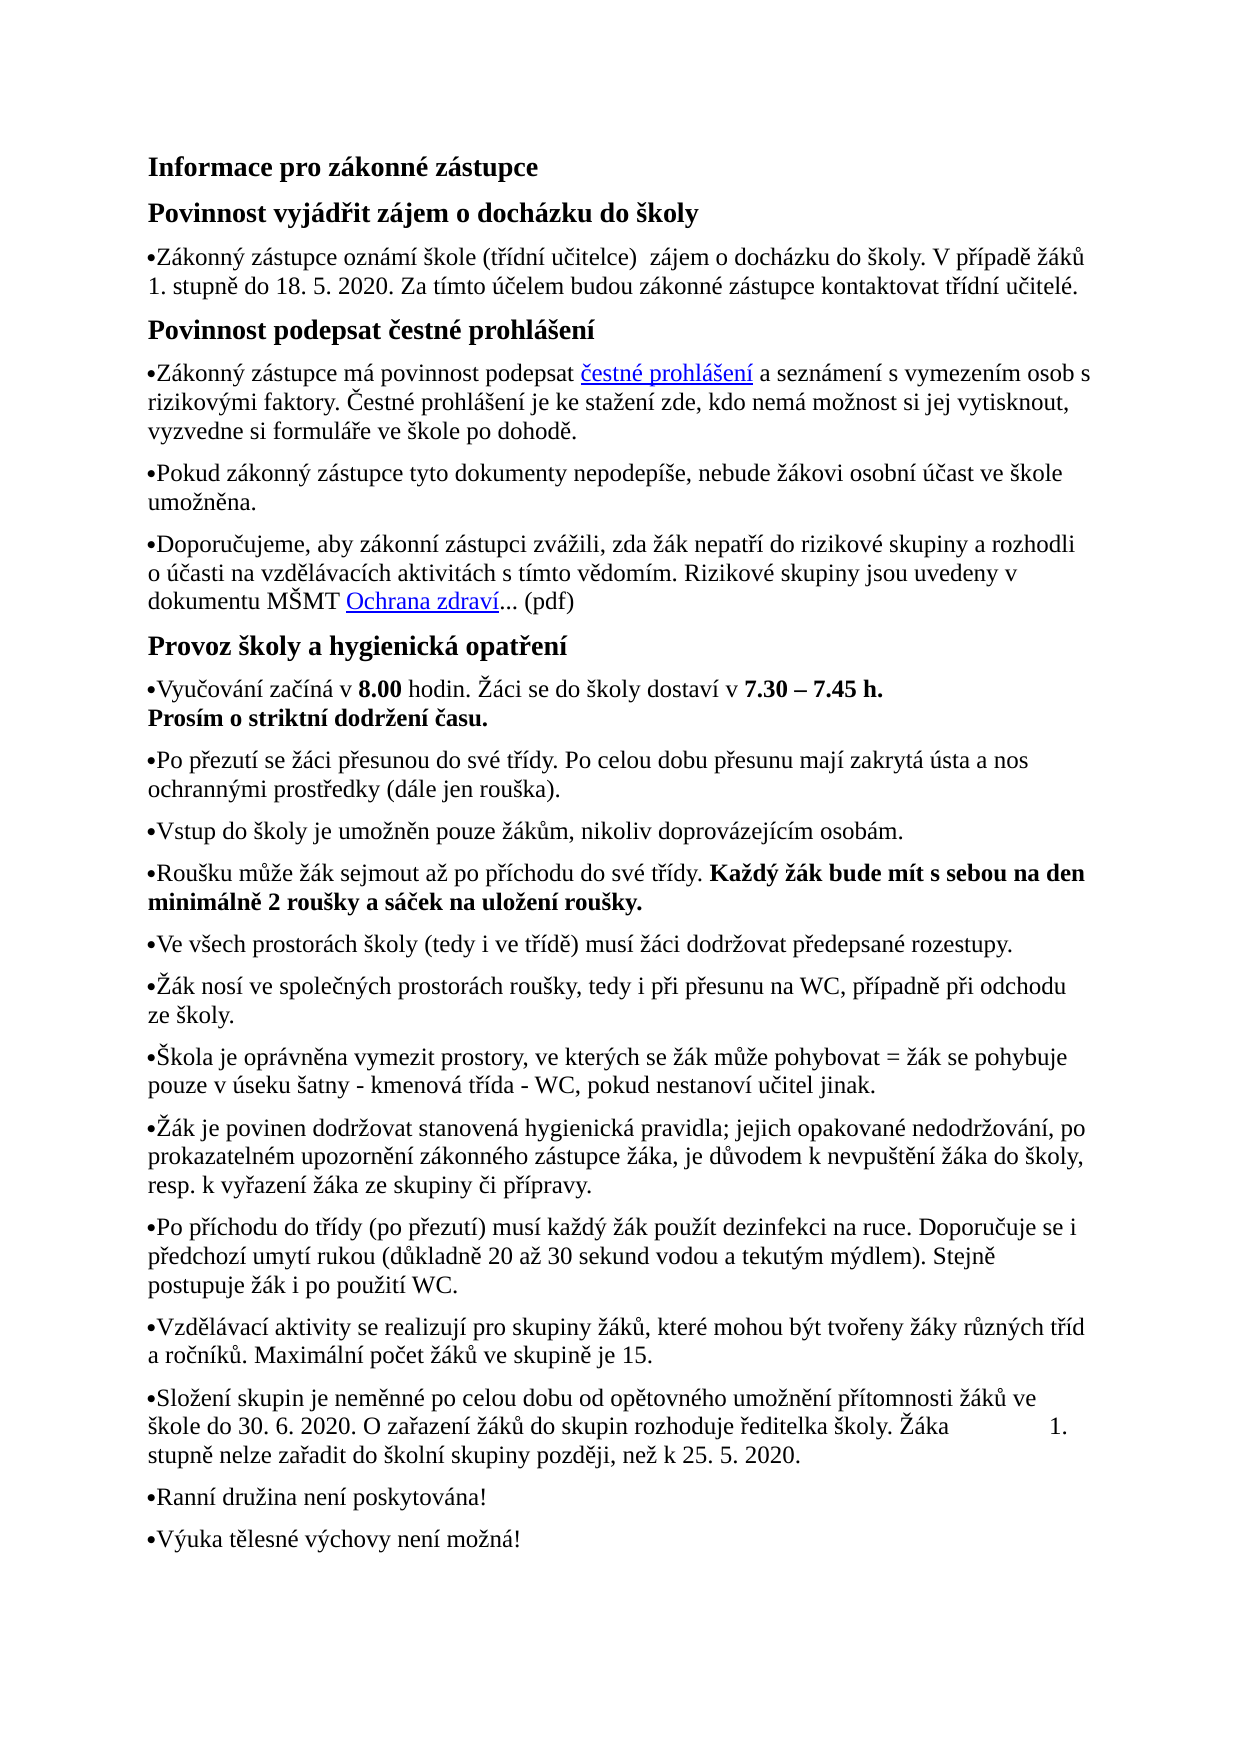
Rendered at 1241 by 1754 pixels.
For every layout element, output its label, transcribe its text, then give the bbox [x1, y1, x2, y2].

list Žák je povinen dodržovat stanovená hygienická pravidla; jejich opakované nedodržování, po prokazatelném upozornění zákonného zástupce žáka, je důvodem k nevpuštění žáka do školy, resp. k vyřazení žáka ze skupiny či přípravy. [148, 1113, 1093, 1199]
subtitle Provoz školy a hygienická opatření [148, 628, 1093, 661]
list Vstup do školy je umožněn pouze žákům, nikoliv doprovázejícím osobám. [148, 816, 1093, 845]
list Po příchodu do třídy (po přezutí) musí každý žák použít dezinfekci na ruce. Doporučuje se i předchozí umytí rukou (důkladně 20 až 30 sekund vodou a tekutým mýdlem). Stejně postupuje žák i po použití WC. [148, 1212, 1093, 1298]
list Škola je oprávněna vymezit prostory, ve kterých se žák může pohybovat = žák se pohybuje pouze v úseku šatny - kmenová třída - WC, pokud nestanoví učitel jinak. [148, 1042, 1093, 1099]
subtitle Povinnost vyjádřit zájem o docházku do školy [148, 196, 1093, 229]
list Žák nosí ve společných prostorách roušky, tedy i při přesunu na WC, případně při odchodu ze školy. [148, 971, 1093, 1028]
list Ve všech prostorách školy (tedy i ve třídě) musí žáci dodržovat předepsané rozestupy. [148, 929, 1093, 958]
list Doporučujeme, aby zákonní zástupci zvážili, zda žák nepatří do rizikové skupiny a rozhodli o účasti na vzdělávacích aktivitách s tímto vědomím. Rizikové skupiny jsou uvedeny v dokumentu MŠMT Ochrana zdraví... (pdf) [148, 529, 1093, 615]
list Výuka tělesné výchovy není možná! [148, 1524, 1093, 1553]
list Vzdělávací aktivity se realizují pro skupiny žáků, které mohou být tvořeny žáky různých tříd a ročníků. Maximální počet žáků ve skupině je 15. [148, 1312, 1093, 1369]
list Ranní družina není poskytována! [148, 1482, 1093, 1511]
list Složení skupin je neměnné po celou dobu od opětovného umožnění přítomnosti žáků ve škole do 30. 6. 2020. O zařazení žáků do skupin rozhoduje ředitelka školy. Žáka 1. stupně nelze zařadit do školní skupiny později, než k 25. 5. 2020. [148, 1383, 1093, 1469]
list Zákonný zástupce má povinnost podepsat čestné prohlášení a seznámení s vymezením osob s rizikovými faktory. Čestné prohlášení je ke stažení zde, kdo nemá možnost si jej vytisknout, vyzvedne si formuláře ve škole po dohodě. [148, 358, 1093, 445]
list Vyučování začíná v 8.00 hodin. Žáci se do školy dostaví v 7.30 – 7.45 h. Prosím o striktní dodržení času. [148, 674, 1093, 732]
list Zákonný zástupce oznámí škole (třídní učitelce) zájem o docházku do školy. V případě žáků 1. stupně do 18. 5. 2020. Za tímto účelem budou zákonné zástupce kontaktovat třídní učitelé. [148, 242, 1093, 299]
list Po přezutí se žáci přesunou do své třídy. Po celou dobu přesunu mají zakrytá ústa a nos ochrannými prostředky (dále jen rouška). [148, 745, 1093, 803]
list Pokud zákonný zástupce tyto dokumenty nepodepíše, nebude žákovi osobní účast ve škole umožněna. [148, 458, 1093, 516]
subtitle Povinnost podepsat čestné prohlášení [148, 313, 1093, 345]
subtitle Informace pro zákonné zástupce [148, 151, 1093, 183]
list Roušku může žák sejmout až po příchodu do své třídy. Každý žák bude mít s sebou na den minimálně 2 roušky a sáček na uložení roušky. [148, 858, 1093, 916]
